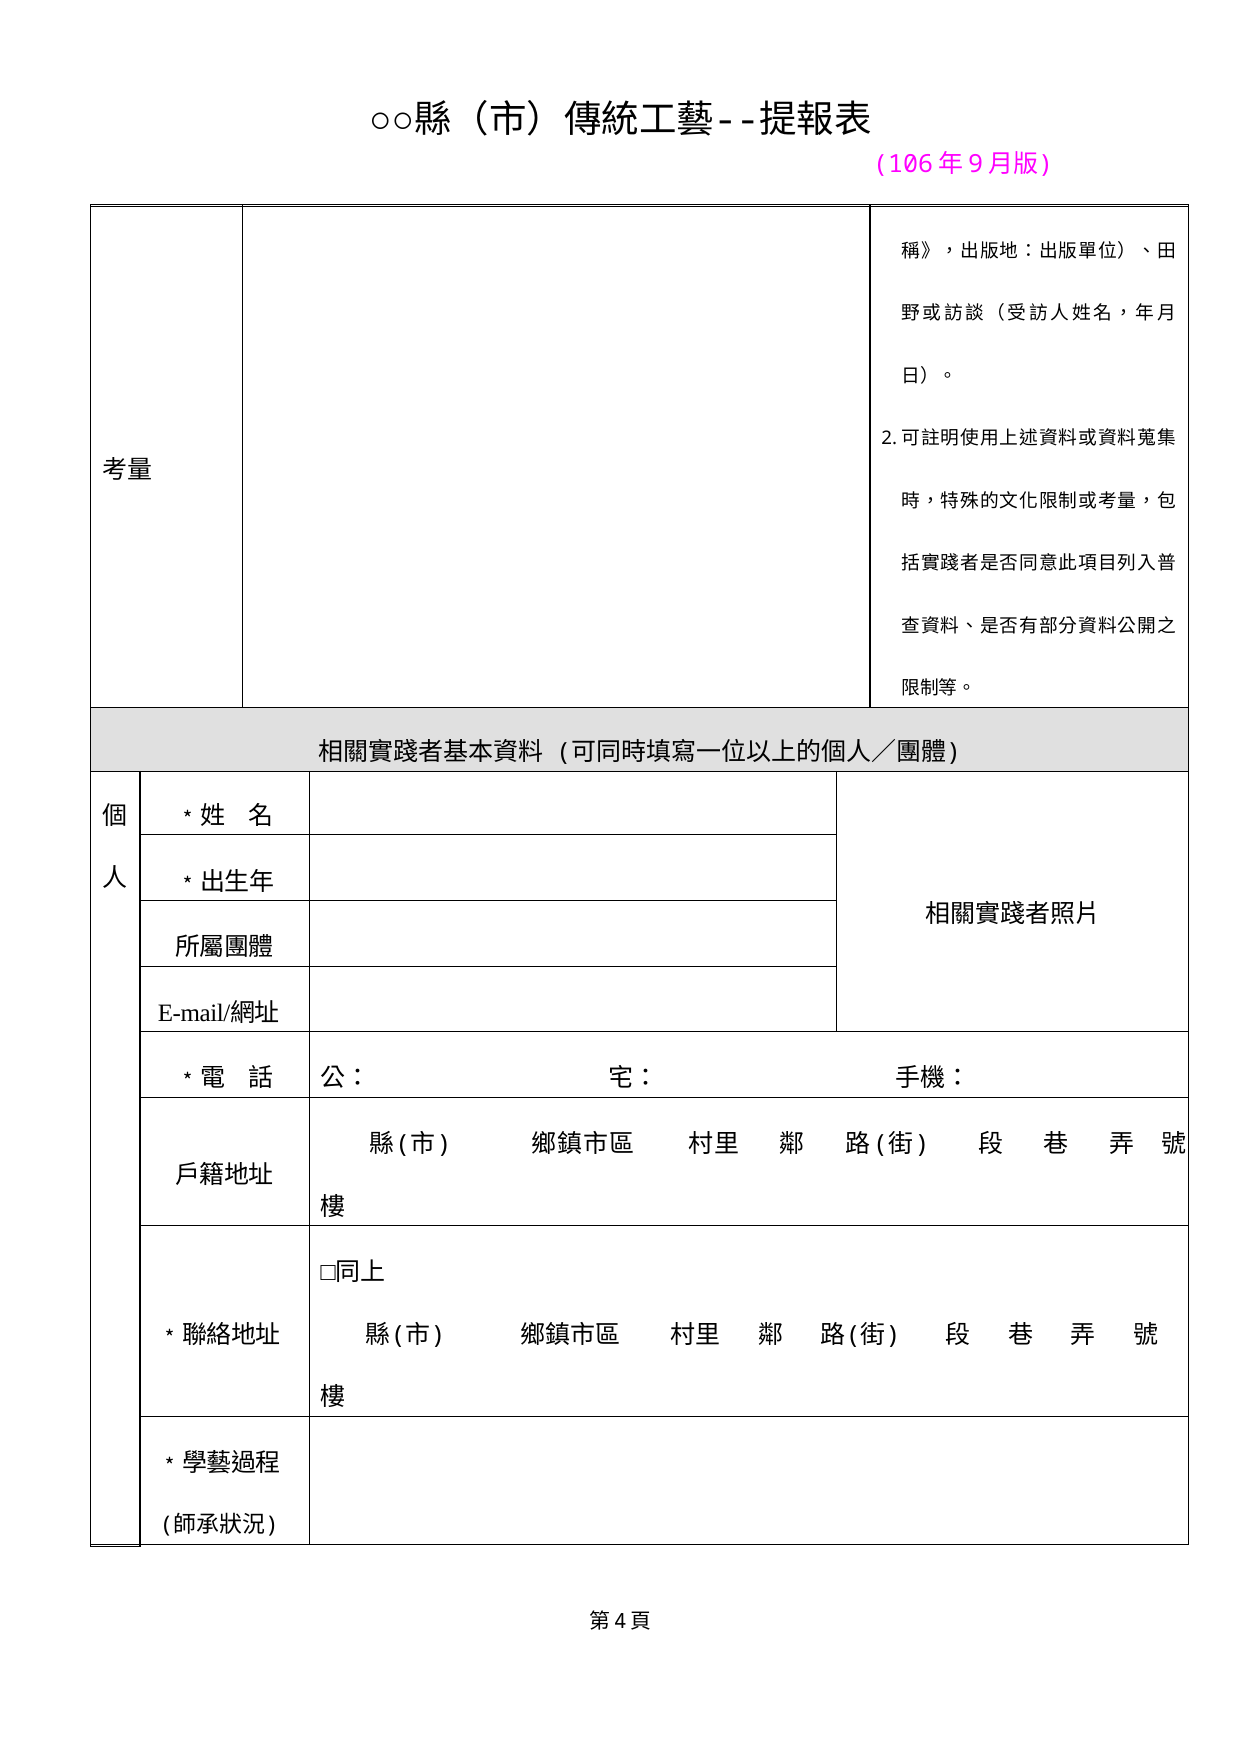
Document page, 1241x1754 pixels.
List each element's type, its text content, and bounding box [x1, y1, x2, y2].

table_cell 相關實踐者照片 [837, 772, 1188, 1031]
table_cell E-mail/網址 [141, 967, 309, 1031]
table_cell ﹡姓 名 [141, 772, 309, 834]
table_cell 戶籍地址 [141, 1098, 309, 1225]
table_cell ﹡學藝過程 (師承狀況) [141, 1417, 309, 1544]
table_cell [310, 772, 836, 834]
table_cell [310, 1417, 1188, 1544]
table_cell □同上 縣(市) 鄉鎮市區 村里 鄰 路(街) 段 巷 弄 號 樓 [310, 1226, 1188, 1416]
table_cell [310, 901, 836, 966]
table_cell [243, 207, 869, 707]
table_cell 稱》，出版地：出版單位）、田野或訪談（受訪人姓名，年月日）。 可註明使用上述資料或資料蒐集時，特殊的文化限制或考量，包括實踐者是否同意此項目列入普查資料、是否有部分資料公開之限制等。 [871, 207, 1188, 707]
table_cell 所屬團體 [141, 901, 309, 966]
table_cell [310, 835, 836, 900]
table_cell 相關實踐者基本資料 (可同時填寫一位以上的個人／團體) [91, 708, 1188, 771]
table_cell 縣(市) 鄉鎮市區 村里 鄰 路(街) 段 巷 弄 號 樓 [310, 1098, 1188, 1225]
table_cell ﹡出生年 [141, 835, 309, 900]
table_cell [310, 967, 836, 1031]
table_cell 考量 [91, 207, 242, 707]
table_cell ﹡聯絡地址 [141, 1226, 309, 1416]
table_cell ﹡電 話 [141, 1032, 309, 1097]
table_cell 個人 [91, 772, 139, 1544]
table_cell 公： 宅： 手機： [310, 1032, 1188, 1097]
